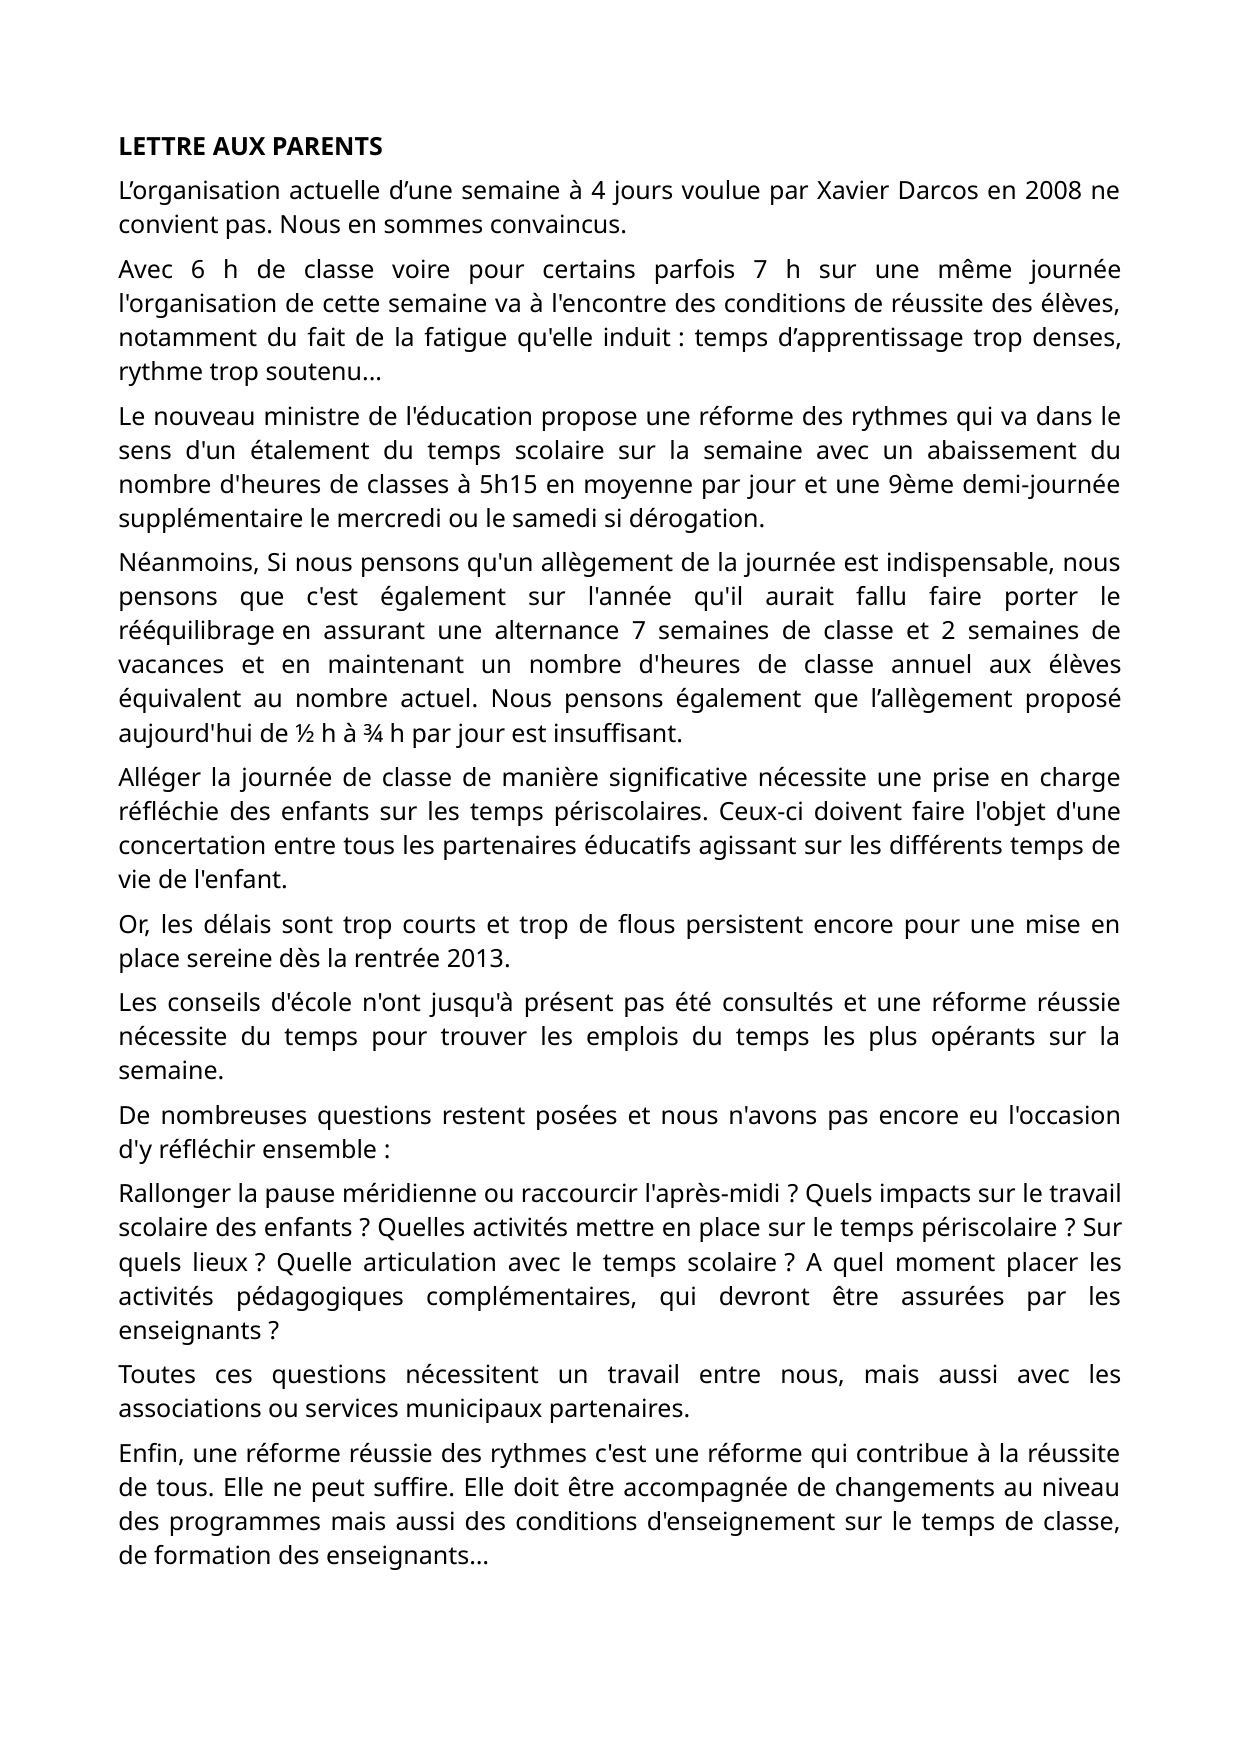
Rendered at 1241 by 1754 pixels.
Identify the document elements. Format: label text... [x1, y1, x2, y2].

text Or, les délais sont trop courts et trop de flous persistent encore pour une mise en place sereine dès la rentrée 2013. [118, 906, 1122, 974]
text L’organisation actuelle d’une semaine à 4 jours voulue par Xavier Darcos en 2008 ne convient pas. Nous en sommes convaincus. [118, 173, 1122, 241]
text Enfin, une réforme réussie des rythmes c'est une réforme qui contribue à la réussite de tous. Elle ne peut suffire. Elle doit être accompagnée de changements au niveau des programmes mais aussi des conditions d'enseignement sur le temps de classe, de formation des enseignants… [118, 1435, 1122, 1572]
text Néanmoins, Si nous pensons qu'un allègement de la journée est indispensable, nous pensons que c'est également sur l'année qu'il aurait fallu faire porter le rééquilibrage en assurant une alternance 7 semaines de classe et 2 semaines de vacances et en maintenant un nombre d'heures de classe annuel aux élèves équivalent au nombre actuel. Nous pensons également que l’allègement proposé aujourd'hui de ½ h à ¾ h par jour est insuffisant. [118, 545, 1122, 749]
text LETTRE AUX PARENTS [118, 128, 1122, 163]
text Alléger la journée de classe de manière significative nécessite une prise en charge réfléchie des enfants sur les temps périscolaires. Ceux-ci doivent faire l'objet d'une concertation entre tous les partenaires éducatifs agissant sur les différents temps de vie de l'enfant. [118, 760, 1122, 896]
text Rallonger la pause méridienne ou raccourcir l'après-midi ? Quels impacts sur le travail scolaire des enfants ? Quelles activités mettre en place sur le temps périscolaire ? Sur quels lieux ? Quelle articulation avec le temps scolaire ? A quel moment placer les activités pédagogiques complémentaires, qui devront être assurées par les enseignants ? [118, 1176, 1122, 1346]
text Les conseils d'école n'ont jusqu'à présent pas été consultés et une réforme réussie nécessite du temps pour trouver les emplois du temps les plus opérants sur la semaine. [118, 985, 1122, 1087]
text Toutes ces questions nécessitent un travail entre nous, mais aussi avec les associations ou services municipaux partenaires. [118, 1357, 1122, 1425]
text De nombreuses questions restent posées et nous n'avons pas encore eu l'occasion d'y réfléchir ensemble : [118, 1097, 1122, 1166]
text Avec 6 h de classe voire pour certains parfois 7 h sur une même journée l'organisation de cette semaine va à l'encontre des conditions de réussite des élèves, notamment du fait de la fatigue qu'elle induit : temps d’apprentissage trop denses, rythme trop soutenu... [118, 252, 1122, 388]
text Le nouveau ministre de l'éducation propose une réforme des rythmes qui va dans le sens d'un étalement du temps scolaire sur la semaine avec un abaissement du nombre d'heures de classes à 5h15 en moyenne par jour et une 9ème demi-journée supplémentaire le mercredi ou le samedi si dérogation. [118, 398, 1122, 534]
